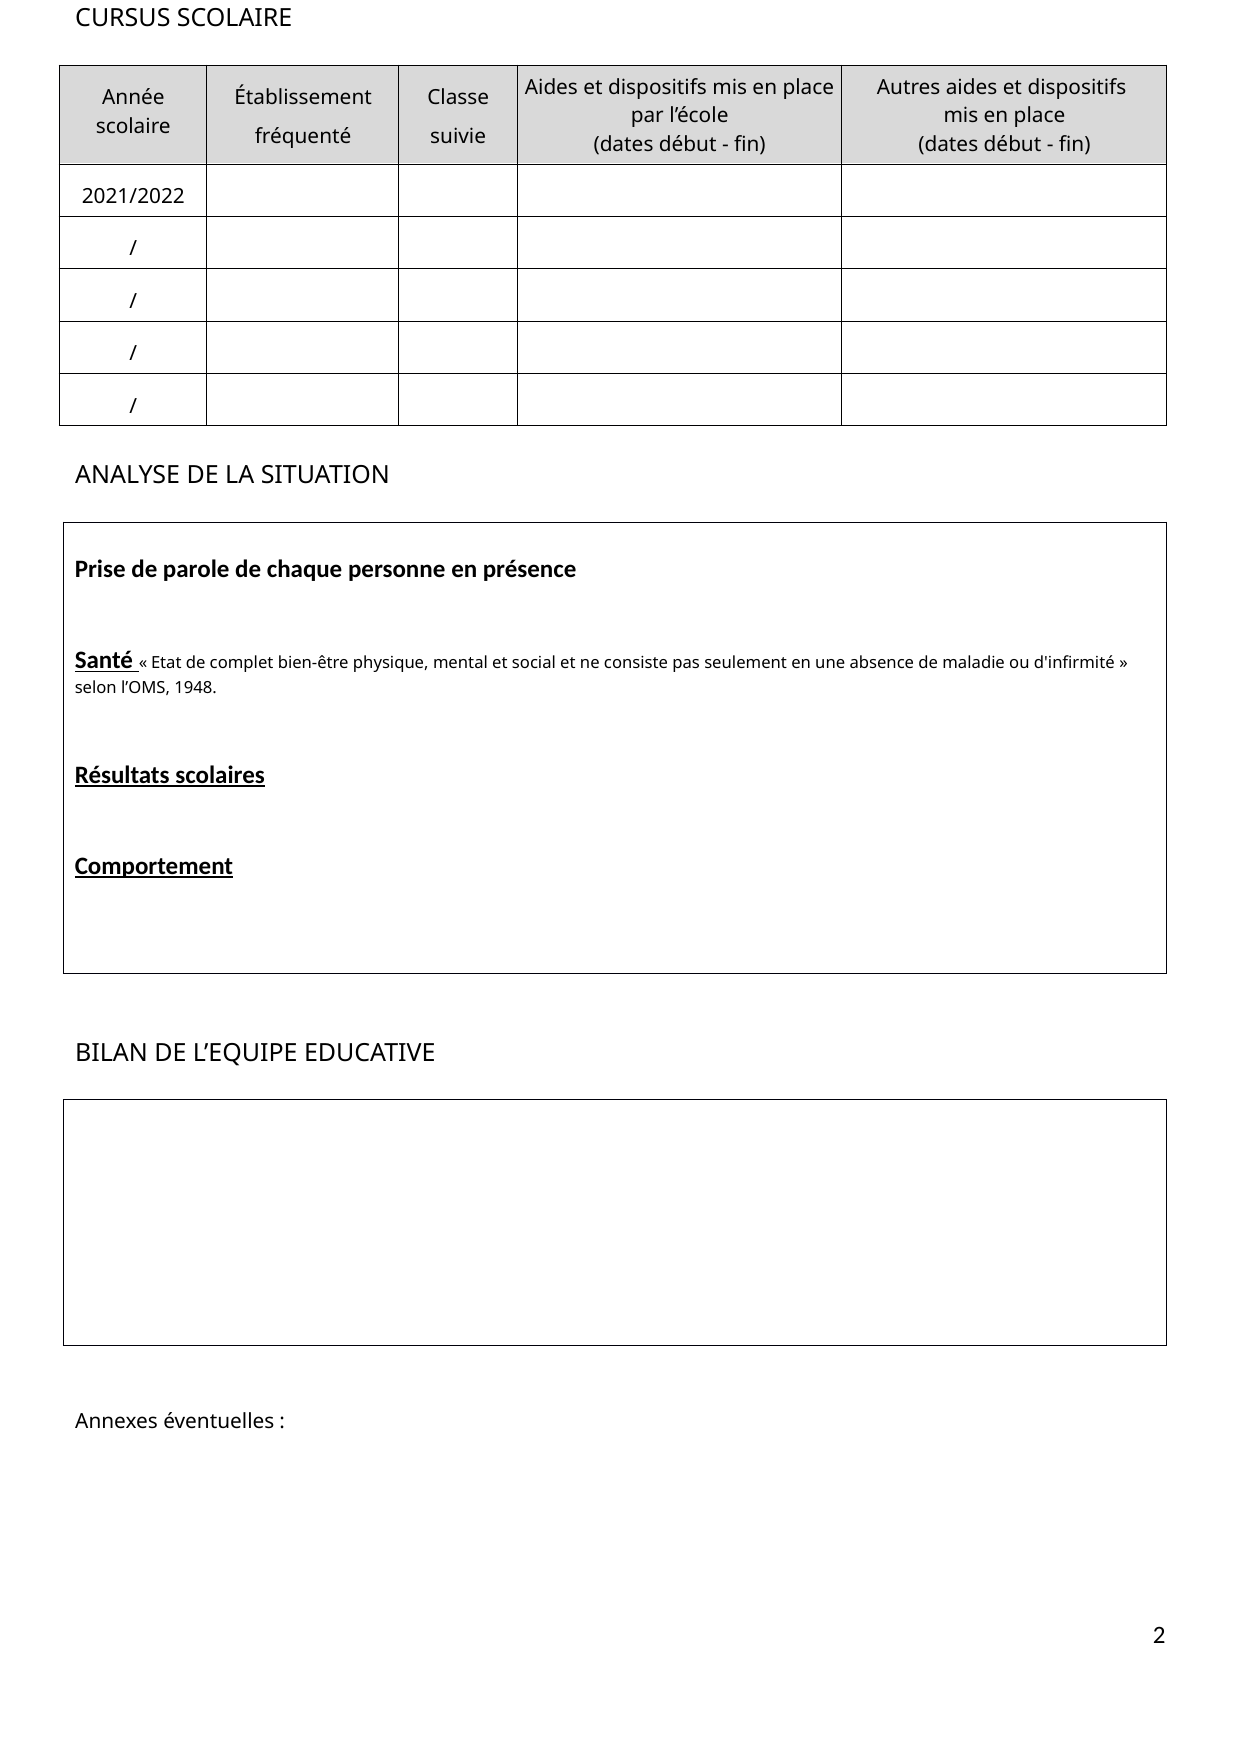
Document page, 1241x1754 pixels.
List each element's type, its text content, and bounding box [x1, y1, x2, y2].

text ANALYSE DE LA SITUATION [75, 457, 1165, 491]
table_cell [207, 269, 398, 321]
table_cell [207, 217, 398, 268]
table_header [64, 1100, 1166, 1344]
table_cell [399, 269, 517, 321]
table_header Prise de parole de chaque personne en présence Santé « Etat de complet bien-être physique, mental et social et ne consiste pas seulement en une absence de maladie ou d'infirmité » selon l’OMS, 1948. Résultats scolaires Comportement [64, 523, 1166, 973]
table_header Aides et dispositifs mis en place par l’école (dates début - fin) [518, 66, 841, 163]
table_header Autres aides et dispositifs mis en place (dates début - fin) [842, 66, 1166, 163]
table_cell / [60, 269, 206, 321]
table_cell / [60, 374, 206, 425]
table_cell / [60, 217, 206, 268]
table_cell [207, 322, 398, 373]
table_header Établissement fréquenté [207, 66, 398, 163]
text CURSUS SCOLAIRE [75, 0, 1165, 34]
table_cell [207, 374, 398, 425]
table_header Année scolaire [60, 66, 206, 163]
table_cell [399, 322, 517, 373]
table_cell [207, 165, 398, 216]
table_cell [518, 165, 841, 216]
table_cell [842, 322, 1166, 373]
text Annexes éventuelles : [75, 1407, 1165, 1435]
table_cell [842, 217, 1166, 268]
table_header Classe suivie [399, 66, 517, 163]
table_cell / [60, 322, 206, 373]
table_cell [842, 374, 1166, 425]
table_cell [518, 322, 841, 373]
table_cell [518, 269, 841, 321]
table_cell [399, 217, 517, 268]
text BILAN DE L’EQUIPE EDUCATIVE [75, 1035, 1165, 1069]
table_cell [518, 374, 841, 425]
table_cell [399, 374, 517, 425]
table_cell [399, 165, 517, 216]
table_cell [518, 217, 841, 268]
table_cell [842, 269, 1166, 321]
table_cell [842, 165, 1166, 216]
table_cell 2021/2022 [60, 165, 206, 216]
